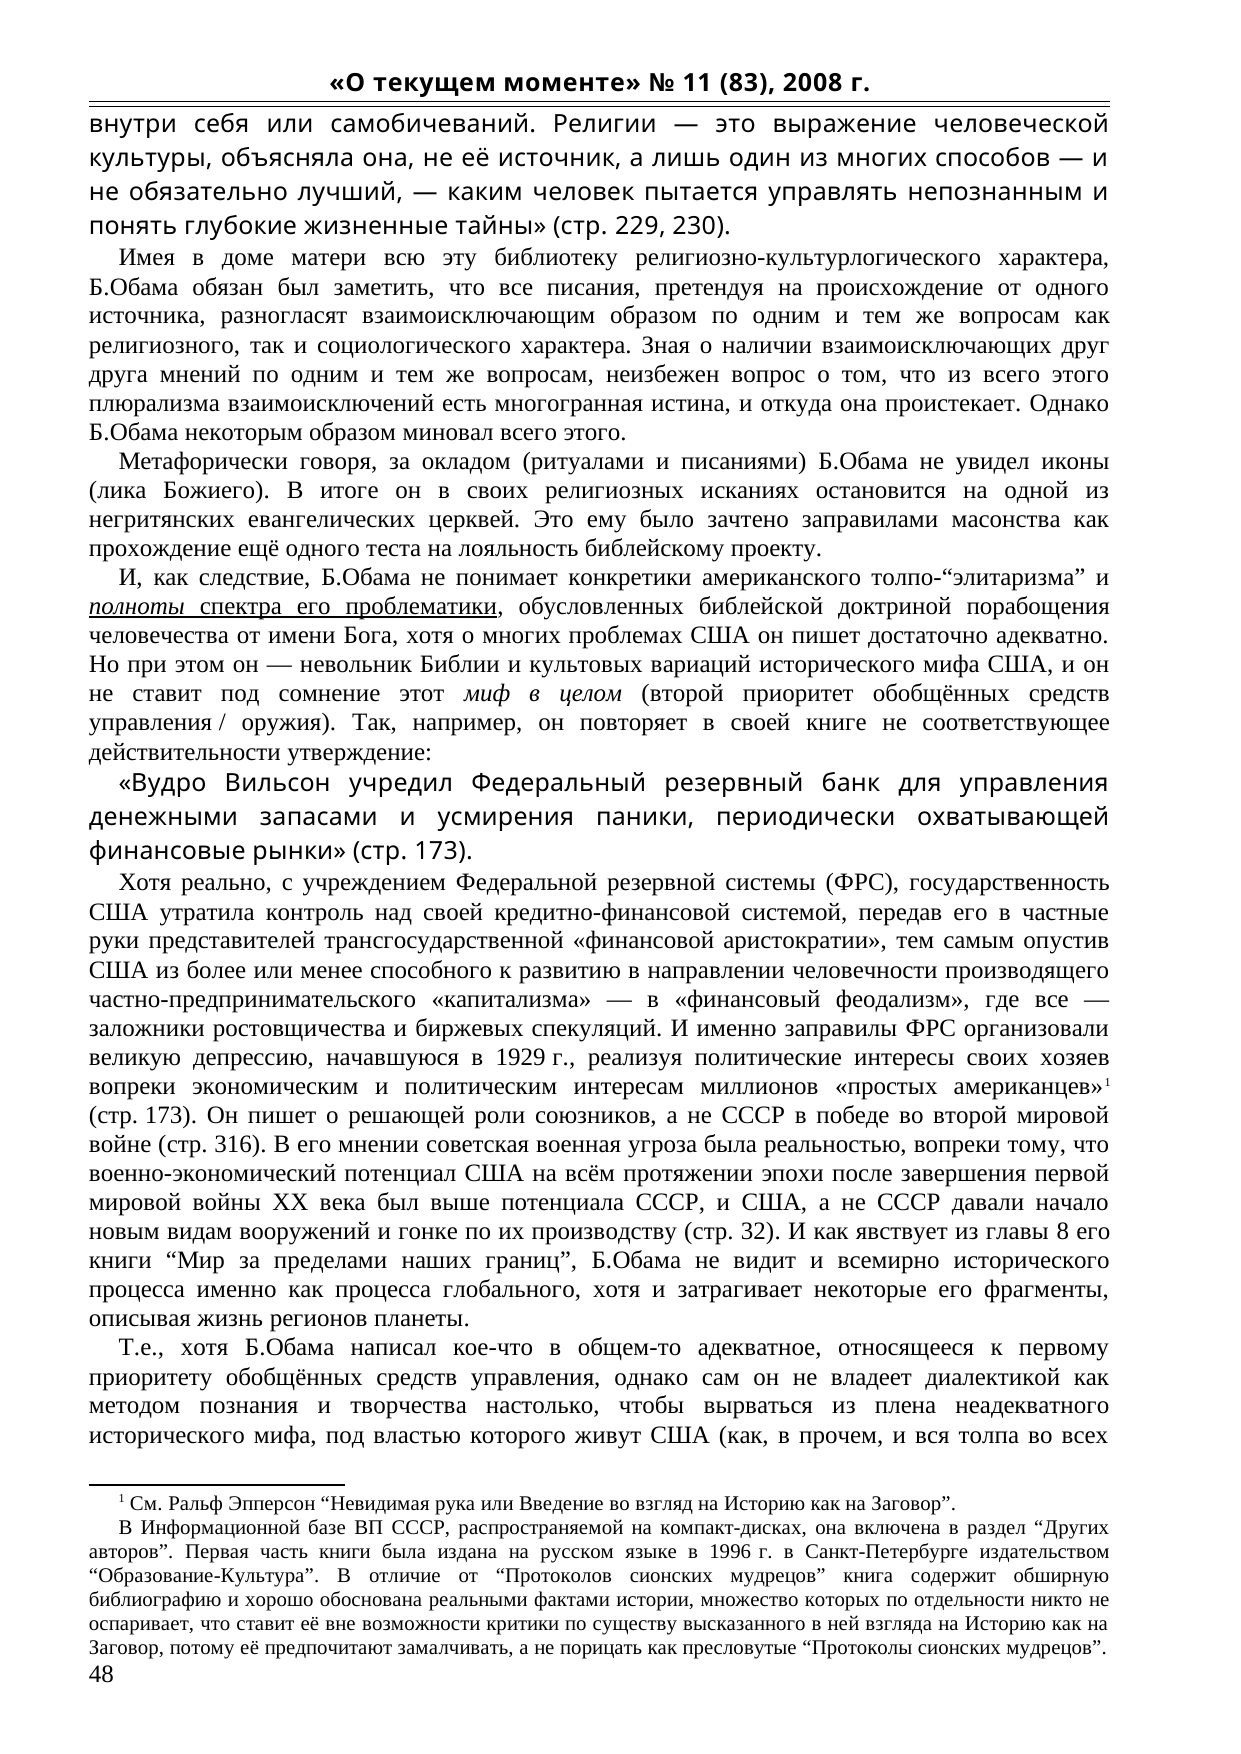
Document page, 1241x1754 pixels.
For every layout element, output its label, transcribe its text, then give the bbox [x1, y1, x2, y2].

text «Вудро Вильсон учредил Федеральный резервный банк для управления денежными запасами и усмирения паники, периодически охватывающей финансовые рынки» (стр. 173). [89, 765, 1110, 867]
text Метафорически говоря, за окладом (ритуалами и писаниями) Б.Обама не увидел иконы (лика Божиего). В итоге он в своих религиозных исканиях остановится на одной из негритянских евангелических церквей. Это ему было зачтено заправилами масонства как прохождение ещё одного теста на лояльность библейскому проекту. [89, 446, 1110, 562]
text внутри себя или самобичеваний. Религии — это выражение человеческой культуры, объясняла она, не её источник, а лишь один из многих способов — и не обязательно лучший, — каким человек пытается управлять непознанным и понять глубокие жизненные тайны» (стр. 229, 230). [89, 107, 1110, 242]
text Имея в доме матери всю эту библиотеку религиозно-культурлогического характера, Б.Обама обязан был заметить, что все писания, претендуя на происхождение от одного источника, разногласят взаимоисключающим образом по одним и тем же вопросам как религиозного, так и социологического характера. Зная о наличии взаимоисключающих друг друга мнений по одним и тем же вопросам, неизбежен вопрос о том, что из всего этого плюрализма взаимоисключений есть многогранная истина, и откуда она проистекает. Однако Б.Обама некоторым образом миновал всего этого. [89, 242, 1110, 446]
text Т.е., хотя Б.Обама написал кое-что в общем-то адекватное, относящееся к первому приоритету обобщённых средств управления, однако сам он не владеет диалектикой как методом познания и творчества настолько, чтобы вырваться из плена неадекватного исторического мифа, под властью которого живут США (как, в прочем, и вся толпа во всех [89, 1332, 1110, 1448]
text См. Ральф Эпперсон “Невидимая рука или Введение во взгляд на Историю как на Заговор”. [89, 1491, 1110, 1515]
text В Информационной базе ВП СССР, распространяемой на компакт-дисках, она включена в раздел “Других авторов”. Первая часть книги была издана на русском языке в 1996 г. в Санкт-Петербурге издательством “Образование-Культура”. В отличие от “Протоколов сионских мудрецов” книга содержит обширную библиографию и хорошо обоснована реальными фактами истории, множество которых по отдельности никто не оспаривает, что ставит её вне возможности критики по существу высказанного в ней взгляда на Историю как на Заговор, потому её предпочитают замалчивать, а не порицать как пресловутые “Протоколы сионских мудрецов”. [89, 1515, 1110, 1659]
text Хотя реально, с учреждением Федеральной резервной системы (ФРС), государственность США утратила контроль над своей кредитно-финансовой системой, передав его в частные руки представителей трансгосударственной «финансовой аристократии», тем самым опустив США из более или менее способного к развитию в направлении человечности производящего частно-предпринимательского «капитализма» — в «финансовый феодализм», где все ― заложники ростовщичества и биржевых спекуляций. И именно заправилы ФРС организовали великую депрессию, начавшуюся в 1929 г., реализуя политические интересы своих хозяев вопреки экономическим и политическим интересам миллионов «простых американцев» (стр. 173). Он пишет о решающей роли союзников, а не СССР в победе во второй мировой войне (стр. 316). В его мнении советская военная угроза была реальностью, вопреки тому, что военно-экономический потенциал США на всём протяжении эпохи после завершения первой мировой войны ХХ века был выше потенциала СССР, и США, а не СССР давали начало новым видам вооружений и гонке по их производству (стр. 32). И как явствует из главы 8 его книги “Мир за пределами наших границ”, Б.Обама не видит и всемирно исторического процесса именно как процесса глобального, хотя и затрагивает некоторые его фрагменты, описывая жизнь регионов планеты. [89, 867, 1110, 1332]
text И, как следствие, Б.Обама не понимает конкретики американского толпо-“элитаризма” и полноты спектра его проблематики, обусловленных библейской доктриной порабощения человечества от имени Бога, хотя о многих проблемах США он пишет достаточно адекватно. Но при этом он — невольник Библии и культовых вариаций исторического мифа США, и он не ставит под сомнение этот миф в целом (второй приоритет обобщённых средств управления / оружия). Так, например, он повторяет в своей книге не соответствующее действительности утверждение: [89, 562, 1110, 765]
